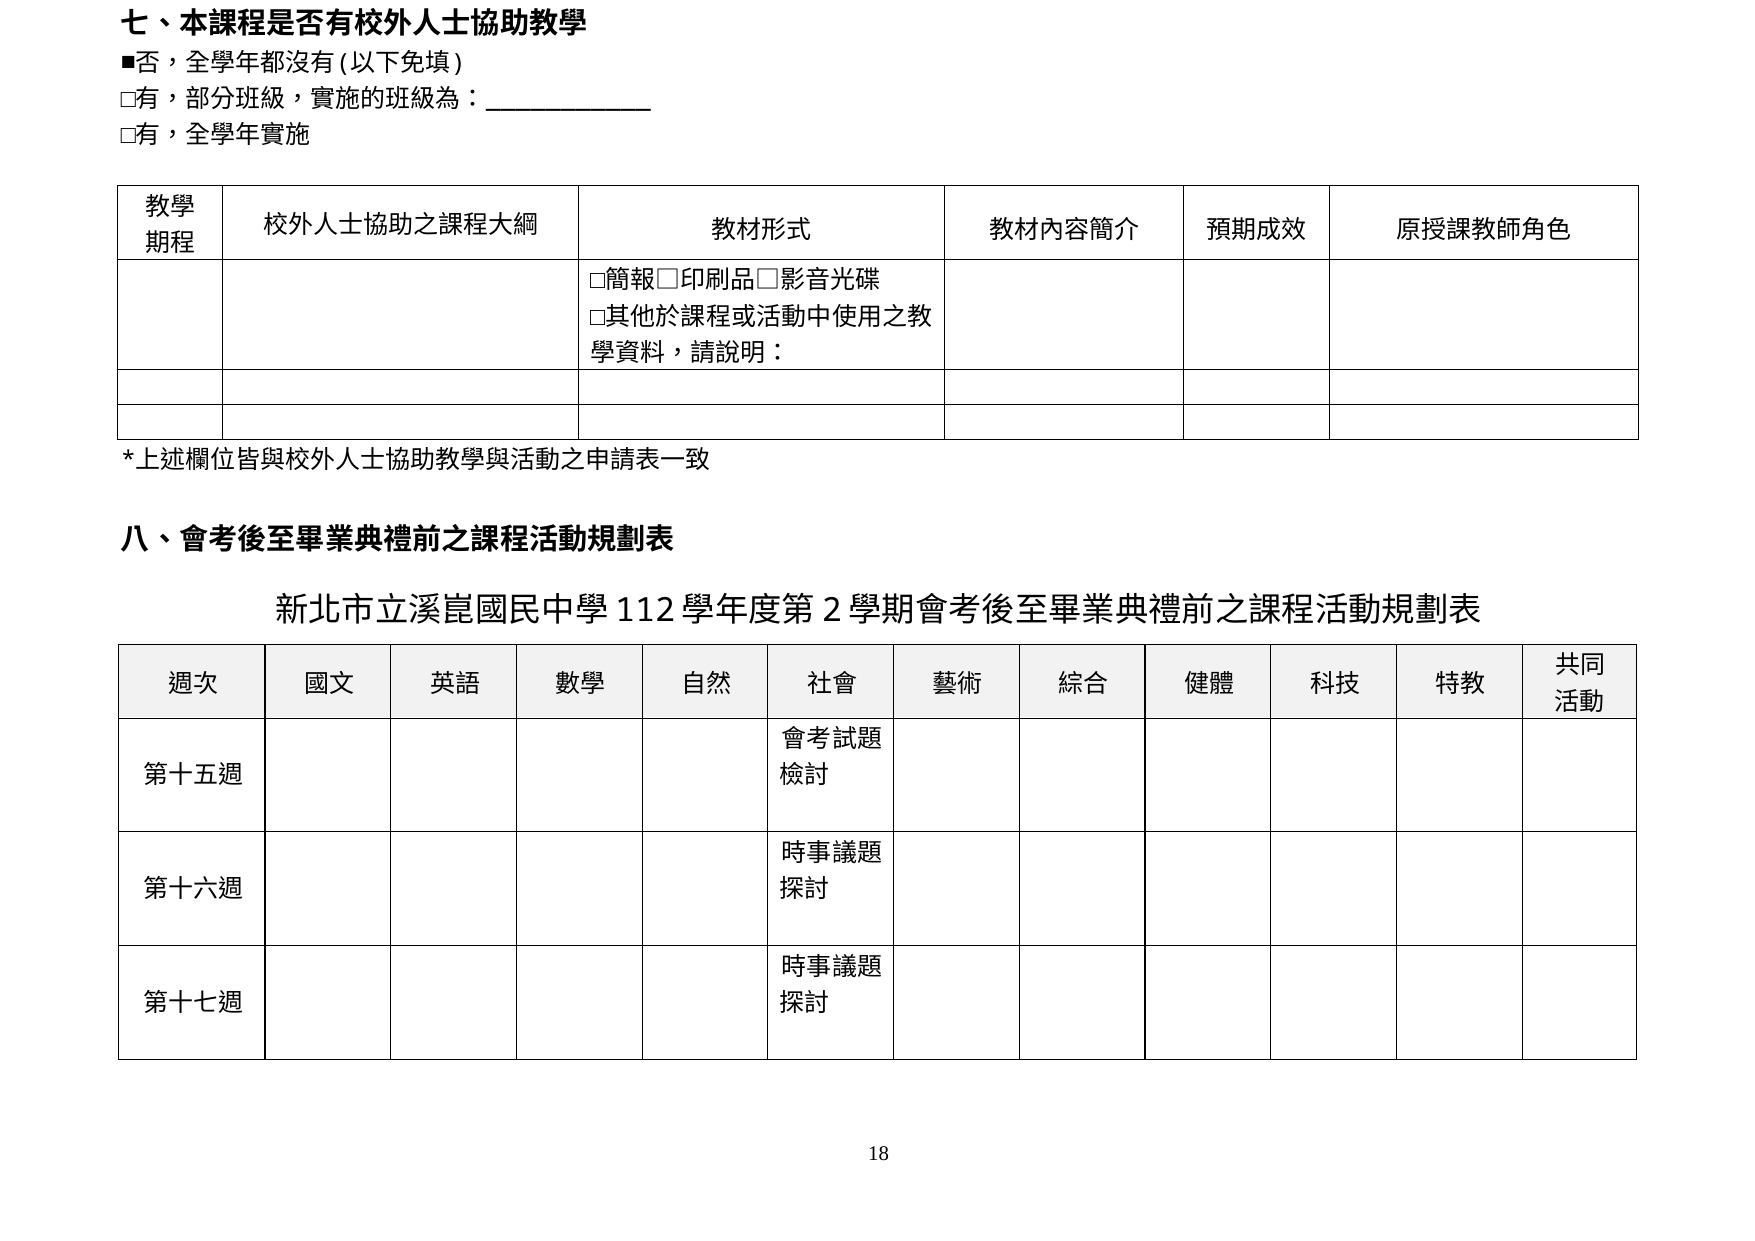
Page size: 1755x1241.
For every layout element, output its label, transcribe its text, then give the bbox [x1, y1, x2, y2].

table_cell [118, 260, 222, 368]
table_cell [223, 260, 578, 368]
table_header 國文 [266, 645, 390, 717]
table_cell [894, 719, 1019, 831]
text 新北市立溪崑國民中學112學年度第2學期會考後至畢業典禮前之課程活動規劃表 [118, 583, 1636, 631]
table_cell [118, 405, 222, 439]
table_cell [1184, 405, 1329, 439]
table_header 共同 活動 [1523, 645, 1636, 717]
table_cell [945, 370, 1183, 403]
table_cell [517, 946, 642, 1059]
table_cell [1330, 405, 1638, 439]
table_cell [517, 832, 642, 945]
table_cell □簡報□印刷品□影音光碟 □其他於課程或活動中使用之教學資料，請說明： [579, 260, 944, 368]
table_cell [1523, 719, 1636, 831]
table_cell [945, 260, 1183, 368]
table_cell [1271, 832, 1396, 945]
table_cell 會考試題檢討 [768, 719, 893, 831]
table_cell [945, 405, 1183, 439]
table_header 預期成效 [1184, 186, 1329, 259]
table_header 自然 [643, 645, 767, 717]
table_header 綜合 [1020, 645, 1144, 717]
table_header 校外人士協助之課程大綱 [223, 186, 578, 259]
table_cell [223, 370, 578, 403]
table_cell 第十七週 [119, 946, 264, 1059]
table_cell [579, 370, 944, 403]
table_cell [894, 832, 1019, 945]
table_cell [1020, 832, 1144, 945]
text 七、本課程是否有校外人士協助教學 [118, 0, 1636, 42]
table_cell [266, 946, 390, 1059]
table_cell [894, 946, 1019, 1059]
table_cell [643, 832, 767, 945]
table_header 英語 [391, 645, 516, 717]
table_cell 時事議題探討 [768, 832, 893, 945]
table_cell [391, 946, 516, 1059]
table_cell [517, 719, 642, 831]
table_header 週次 [119, 645, 264, 717]
table_header 健體 [1146, 645, 1270, 717]
table_cell [1330, 260, 1638, 368]
table_cell [266, 832, 390, 945]
table_header 教材內容簡介 [945, 186, 1183, 259]
table_cell [579, 405, 944, 439]
table_cell 第十六週 [119, 832, 264, 945]
table_cell [266, 719, 390, 831]
table_cell [1020, 946, 1144, 1059]
table_cell [1146, 946, 1270, 1059]
table_header 科技 [1271, 645, 1396, 717]
table_cell [1397, 719, 1522, 831]
table_cell [1184, 260, 1329, 368]
table_cell [391, 719, 516, 831]
table_cell [118, 370, 222, 403]
text □有，部分班級，實施的班級為：___________ [118, 78, 1636, 115]
table_cell [223, 405, 578, 439]
table_cell 時事議題探討 [768, 946, 893, 1059]
table_cell [643, 946, 767, 1059]
table_header 教材形式 [579, 186, 944, 259]
table_header 社會 [768, 645, 893, 717]
table_header 教學 期程 [118, 186, 222, 259]
table_cell [643, 719, 767, 831]
table_cell [1184, 370, 1329, 403]
text 八、會考後至畢業典禮前之課程活動規劃表 [118, 516, 1636, 558]
table_cell [1523, 946, 1636, 1059]
table_cell [1146, 719, 1270, 831]
table_cell [1146, 832, 1270, 945]
table_cell [1330, 370, 1638, 403]
table_header 原授課教師角色 [1330, 186, 1638, 259]
table_cell [1523, 832, 1636, 945]
table_cell [1271, 719, 1396, 831]
table_header 藝術 [894, 645, 1019, 717]
text □有，全學年實施 [118, 115, 1636, 151]
table_cell [1397, 946, 1522, 1059]
table_cell [391, 832, 516, 945]
text *上述欄位皆與校外人士協助教學與活動之申請表一致 [118, 440, 1636, 476]
table_header 數學 [517, 645, 642, 717]
text ■否，全學年都沒有(以下免填) [118, 42, 1636, 78]
table_cell [1397, 832, 1522, 945]
table_cell [1271, 946, 1396, 1059]
table_cell [1020, 719, 1144, 831]
table_cell 第十五週 [119, 719, 264, 831]
table_header 特教 [1397, 645, 1522, 717]
